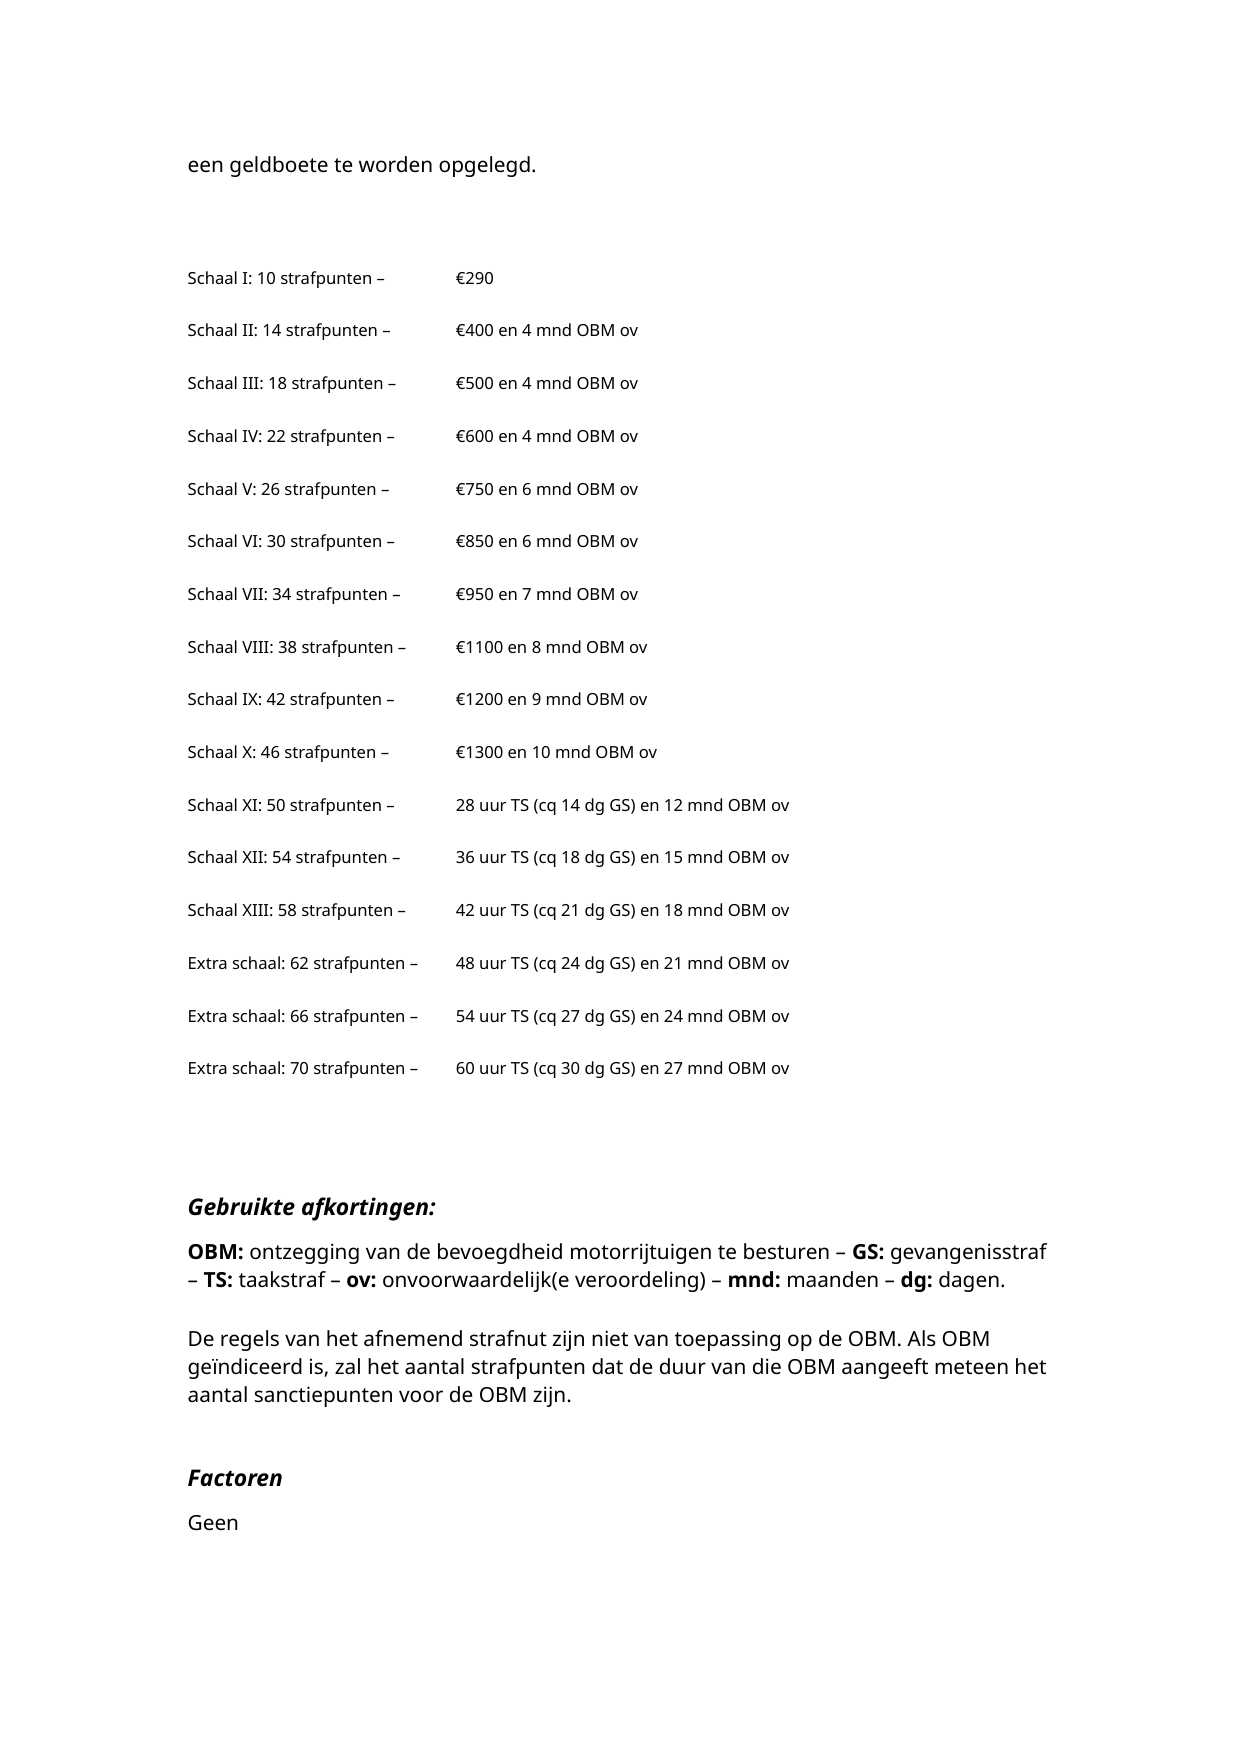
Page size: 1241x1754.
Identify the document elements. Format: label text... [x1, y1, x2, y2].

table_cell Schaal VI: 30 strafpunten – [188, 530, 456, 583]
table_cell Schaal V: 26 strafpunten – [188, 477, 456, 530]
text OBM: ontzegging van de bevoegdheid motorrijtuigen te besturen – GS: gevangenisstraf – TS: taakstraf – ov: onvoorwaardelijk(e veroordeling) – mnd: maanden – dg: dagen. [187, 1237, 1053, 1294]
table_cell Schaal IV: 22 strafpunten – [188, 425, 456, 477]
table_cell Schaal XI: 50 strafpunten – [188, 794, 456, 846]
subtitle Factoren [187, 1462, 1053, 1493]
table_cell 54 uur TS (cq 27 dg GS) en 24 mnd OBM ov [456, 1004, 1053, 1057]
table_cell 60 uur TS (cq 30 dg GS) en 27 mnd OBM ov [456, 1057, 1053, 1110]
table_cell €400 en 4 mnd OBM ov [456, 319, 1053, 372]
table_cell Schaal VII: 34 strafpunten – [188, 583, 456, 635]
table_cell Extra schaal: 66 strafpunten – [188, 1004, 456, 1057]
table_cell Schaal II: 14 strafpunten – [188, 319, 456, 372]
table_cell Schaal X: 46 strafpunten – [188, 741, 456, 793]
table_cell €950 en 7 mnd OBM ov [456, 583, 1053, 635]
text een geldboete te worden opgelegd. [187, 150, 1053, 178]
table_cell €850 en 6 mnd OBM ov [456, 530, 1053, 583]
table_cell Schaal XIII: 58 strafpunten – [188, 899, 456, 952]
text De regels van het afnemend strafnut zijn niet van toepassing op de OBM. Als OBM geïndiceerd is, zal het aantal strafpunten dat de duur van die OBM aangeeft meteen het aantal sanctiepunten voor de OBM zijn. [187, 1324, 1053, 1409]
subtitle Gebruikte afkortingen: [187, 1191, 1053, 1222]
table_cell €1100 en 8 mnd OBM ov [456, 635, 1053, 688]
table_cell Schaal III: 18 strafpunten – [188, 372, 456, 424]
table_cell Schaal IX: 42 strafpunten – [188, 688, 456, 741]
table_cell Schaal VIII: 38 strafpunten – [188, 635, 456, 688]
table_cell 42 uur TS (cq 21 dg GS) en 18 mnd OBM ov [456, 899, 1053, 952]
table_cell Extra schaal: 70 strafpunten – [188, 1057, 456, 1110]
table_cell €600 en 4 mnd OBM ov [456, 425, 1053, 477]
table_cell 48 uur TS (cq 24 dg GS) en 21 mnd OBM ov [456, 952, 1053, 1004]
table_cell €500 en 4 mnd OBM ov [456, 372, 1053, 424]
table_header €290 [456, 266, 1053, 319]
table_cell €750 en 6 mnd OBM ov [456, 477, 1053, 530]
table_cell Schaal XII: 54 strafpunten – [188, 846, 456, 899]
table_cell €1200 en 9 mnd OBM ov [456, 688, 1053, 741]
table_cell 28 uur TS (cq 14 dg GS) en 12 mnd OBM ov [456, 794, 1053, 846]
table_cell €1300 en 10 mnd OBM ov [456, 741, 1053, 793]
table_cell 36 uur TS (cq 18 dg GS) en 15 mnd OBM ov [456, 846, 1053, 899]
table_cell Extra schaal: 62 strafpunten – [188, 952, 456, 1004]
text Geen [187, 1508, 1053, 1536]
table_header Schaal I: 10 strafpunten – [188, 266, 456, 319]
